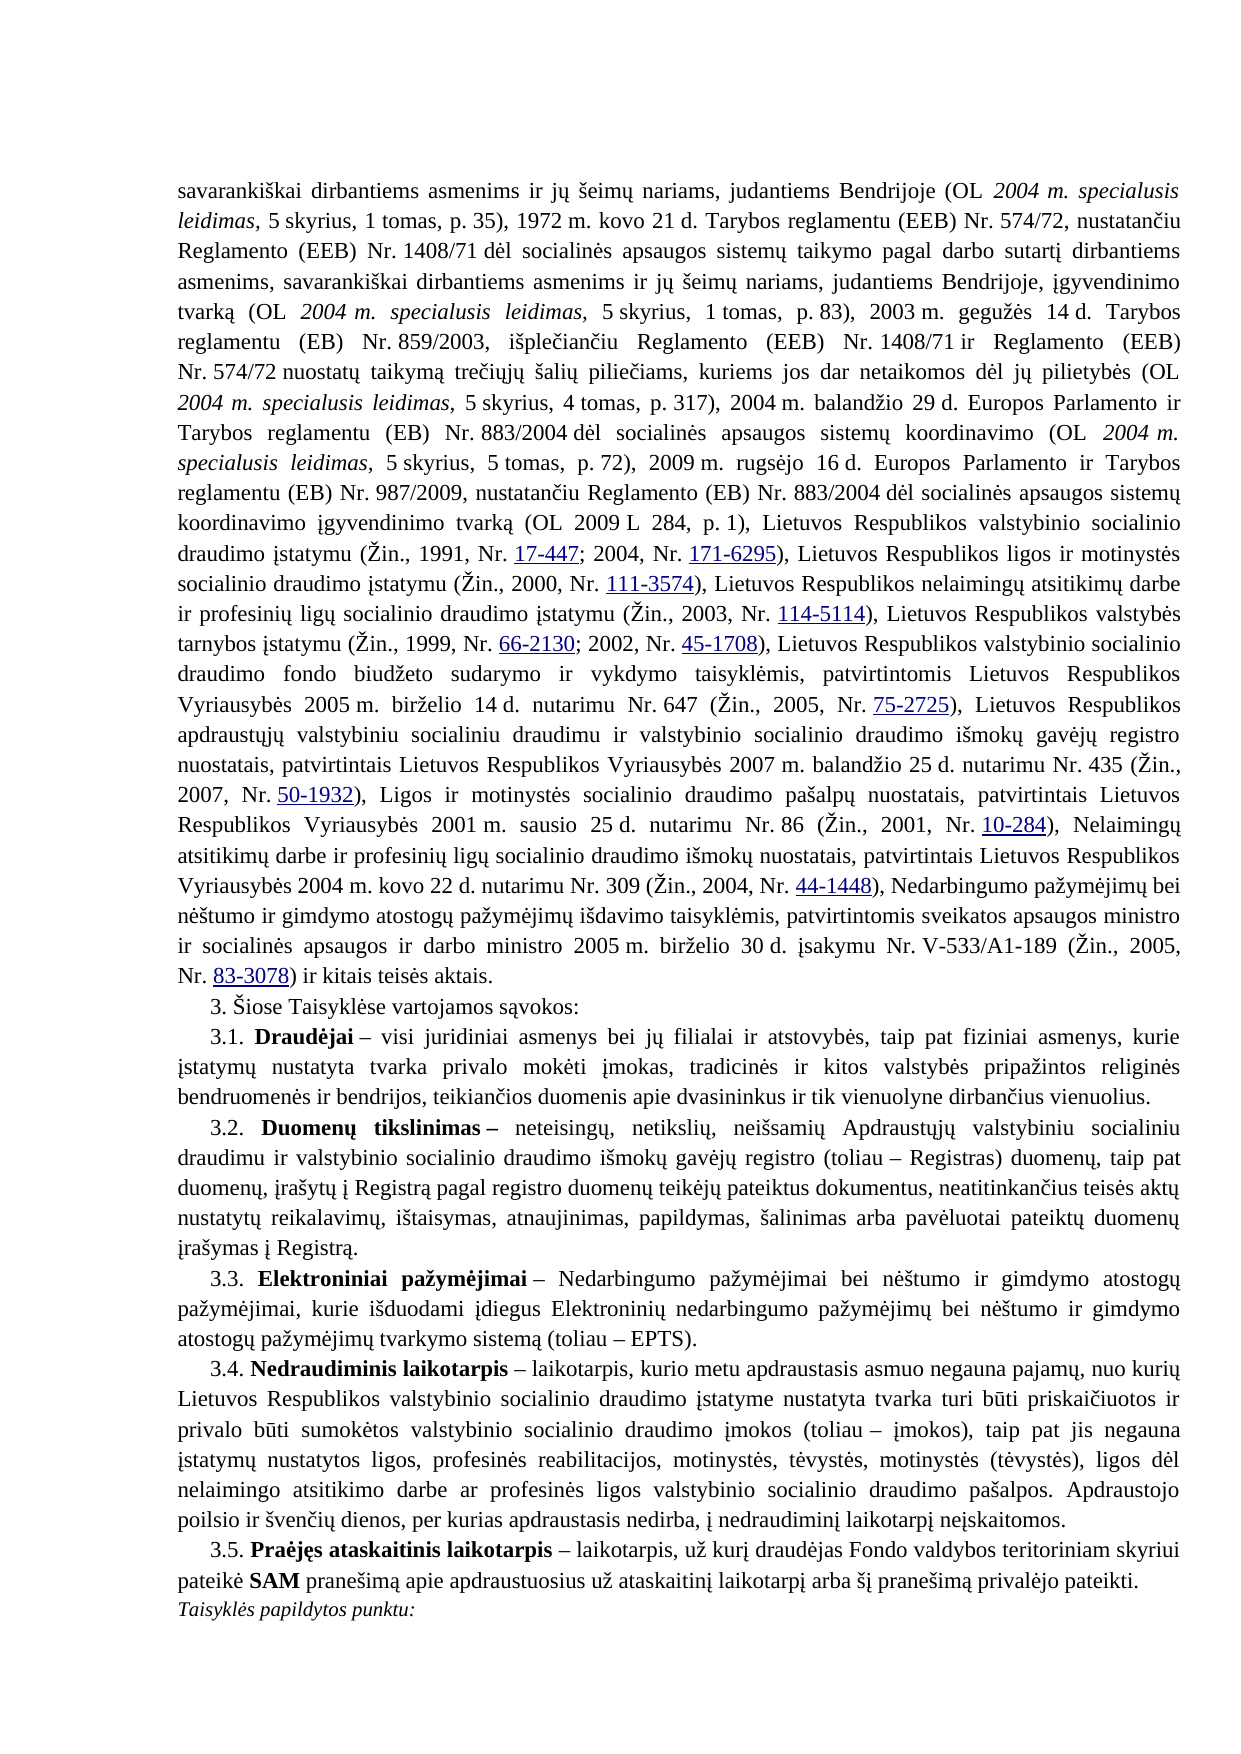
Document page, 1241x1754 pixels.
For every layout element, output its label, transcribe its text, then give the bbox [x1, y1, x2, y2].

text Taisyklės papildytos punktu: [177, 1597, 1181, 1621]
text 3.5. Praėjęs ataskaitinis laikotarpis – laikotarpis, už kurį draudėjas Fondo valdybos teritoriniam skyriui pateikė SAM pranešimą apie apdraustuosius už ataskaitinį laikotarpį arba šį pranešimą privalėjo pateikti. [177, 1537, 1181, 1593]
text 3.1. Draudėjai – visi juridiniai asmenys bei jų filialai ir atstovybės, taip pat fiziniai asmenys, kurie įstatymų nustatyta tvarka privalo mokėti įmokas, tradicinės ir kitos valstybės pripažintos religinės bendruomenės ir bendrijos, teikiančios duomenis apie dvasininkus ir tik vienuolyne dirbančius vienuolius. [177, 1023, 1181, 1110]
text savarankiškai dirbantiems asmenims ir jų šeimų nariams, judantiems Bendrijoje (OL 2004 m. specialusis leidimas, 5 skyrius, 1 tomas, p. 35), 1972 m. kovo 21 d. Tarybos reglamentu (EEB) Nr. 574/72, nustatančiu Reglamento (EEB) Nr. 1408/71 dėl socialinės apsaugos sistemų taikymo pagal darbo sutartį dirbantiems asmenims, savarankiškai dirbantiems asmenims ir jų šeimų nariams, judantiems Bendrijoje, įgyvendinimo tvarką (OL 2004 m. specialusis leidimas, 5 skyrius, 1 tomas, p. 83), 2003 m. gegužės 14 d. Tarybos reglamentu (EB) Nr. 859/2003, išplečiančiu Reglamento (EEB) Nr. 1408/71 ir Reglamento (EEB) Nr. 574/72 nuostatų taikymą trečiųjų šalių piliečiams, kuriems jos dar netaikomos dėl jų pilietybės (OL 2004 m. specialusis leidimas, 5 skyrius, 4 tomas, p. 317), 2004 m. balandžio 29 d. Europos Parlamento ir Tarybos reglamentu (EB) Nr. 883/2004 dėl socialinės apsaugos sistemų koordinavimo (OL 2004 m. specialusis leidimas, 5 skyrius, 5 tomas, p. 72), 2009 m. rugsėjo 16 d. Europos Parlamento ir Tarybos reglamentu (EB) Nr. 987/2009, nustatančiu Reglamento (EB) Nr. 883/2004 dėl socialinės apsaugos sistemų koordinavimo įgyvendinimo tvarką (OL 2009 L 284, p. 1), Lietuvos Respublikos valstybinio socialinio draudimo įstatymu (Žin., 1991, Nr. 17-447; 2004, Nr. 171-6295), Lietuvos Respublikos ligos ir motinystės socialinio draudimo įstatymu (Žin., 2000, Nr. 111-3574), Lietuvos Respublikos nelaimingų atsitikimų darbe ir profesinių ligų socialinio draudimo įstatymu (Žin., 2003, Nr. 114-5114), Lietuvos Respublikos valstybės tarnybos įstatymu (Žin., 1999, Nr. 66-2130; 2002, Nr. 45-1708), Lietuvos Respublikos valstybinio socialinio draudimo fondo biudžeto sudarymo ir vykdymo taisyklėmis, patvirtintomis Lietuvos Respublikos Vyriausybės 2005 m. birželio 14 d. nutarimu Nr. 647 (Žin., 2005, Nr. 75-2725), Lietuvos Respublikos apdraustųjų valstybiniu socialiniu draudimu ir valstybinio socialinio draudimo išmokų gavėjų registro nuostatais, patvirtintais Lietuvos Respublikos Vyriausybės 2007 m. balandžio 25 d. nutarimu Nr. 435 (Žin., 2007, Nr. 50-1932), Ligos ir motinystės socialinio draudimo pašalpų nuostatais, patvirtintais Lietuvos Respublikos Vyriausybės 2001 m. sausio 25 d. nutarimu Nr. 86 (Žin., 2001, Nr. 10-284), Nelaimingų atsitikimų darbe ir profesinių ligų socialinio draudimo išmokų nuostatais, patvirtintais Lietuvos Respublikos Vyriausybės 2004 m. kovo 22 d. nutarimu Nr. 309 (Žin., 2004, Nr. 44-1448), Nedarbingumo pažymėjimų bei nėštumo ir gimdymo atostogų pažymėjimų išdavimo taisyklėmis, patvirtintomis sveikatos apsaugos ministro ir socialinės apsaugos ir darbo ministro 2005 m. birželio 30 d. įsakymu Nr. V-533/A1-189 (Žin., 2005, Nr. 83-3078) ir kitais teisės aktais. [177, 177, 1181, 989]
text 3.3. Elektroniniai pažymėjimai – Nedarbingumo pažymėjimai bei nėštumo ir gimdymo atostogų pažymėjimai, kurie išduodami įdiegus Elektroninių nedarbingumo pažymėjimų bei nėštumo ir gimdymo atostogų pažymėjimų tvarkymo sistemą (toliau – EPTS). [177, 1265, 1181, 1351]
text 3.2. Duomenų tikslinimas – neteisingų, netikslių, neišsamių Apdraustųjų valstybiniu socialiniu draudimu ir valstybinio socialinio draudimo išmokų gavėjų registro (toliau – Registras) duomenų, taip pat duomenų, įrašytų į Registrą pagal registro duomenų teikėjų pateiktus dokumentus, neatitinkančius teisės aktų nustatytų reikalavimų, ištaisymas, atnaujinimas, papildymas, šalinimas arba pavėluotai pateiktų duomenų įrašymas į Registrą. [177, 1114, 1181, 1261]
text 3. Šiose Taisyklėse vartojamos sąvokos: [177, 993, 1181, 1019]
text 3.4. Nedraudiminis laikotarpis – laikotarpis, kurio metu apdraustasis asmuo negauna pajamų, nuo kurių Lietuvos Respublikos valstybinio socialinio draudimo įstatyme nustatyta tvarka turi būti priskaičiuotos ir privalo būti sumokėtos valstybinio socialinio draudimo įmokos (toliau – įmokos), taip pat jis negauna įstatymų nustatytos ligos, profesinės reabilitacijos, motinystės, tėvystės, motinystės (tėvystės), ligos dėl nelaimingo atsitikimo darbe ar profesinės ligos valstybinio socialinio draudimo pašalpos. Apdraustojo poilsio ir švenčių dienos, per kurias apdraustasis nedirba, į nedraudiminį laikotarpį neįskaitomos. [177, 1355, 1181, 1533]
